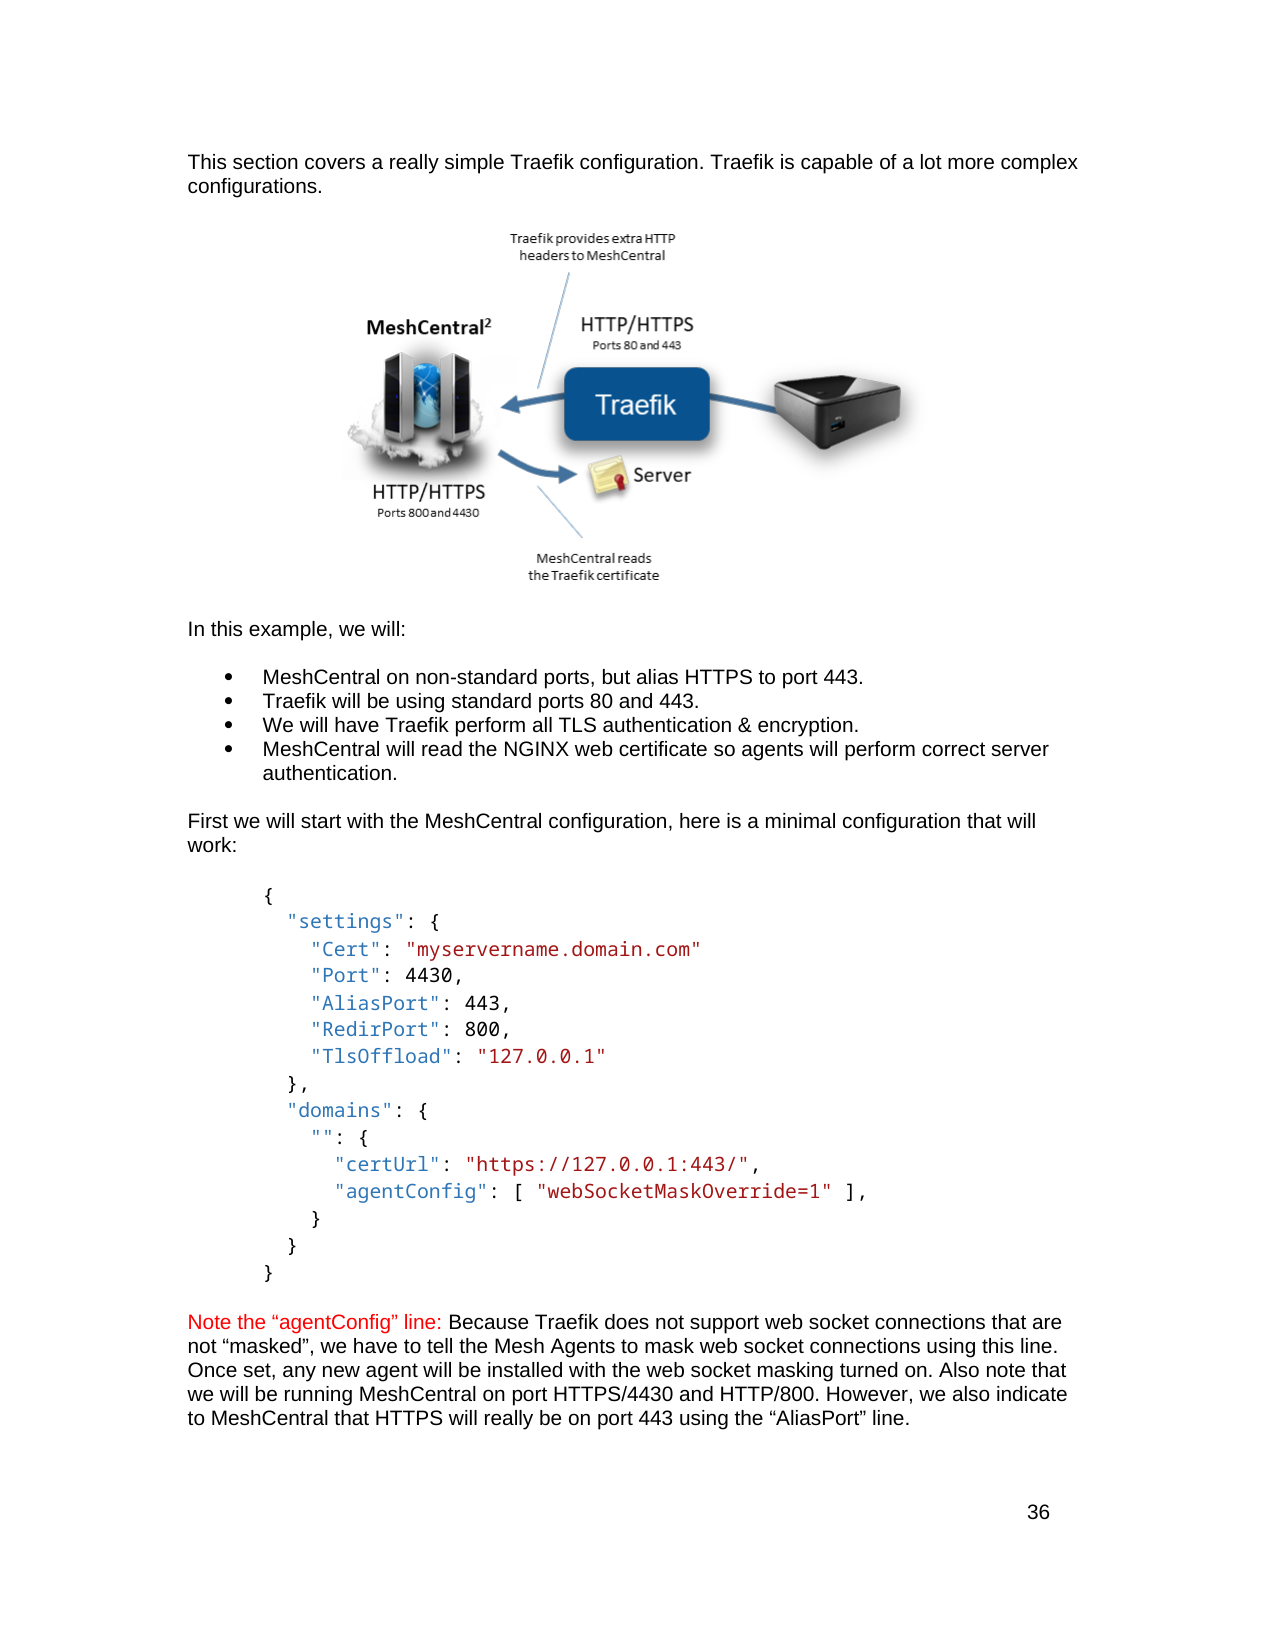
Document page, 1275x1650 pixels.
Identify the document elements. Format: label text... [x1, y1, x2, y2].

text "TlsOffload": "127.0.0.1" [262, 1043, 1087, 1070]
text "RedirPort": 800, [262, 1016, 1087, 1043]
text } [262, 1204, 1087, 1232]
text "Port": 4430, [262, 962, 1087, 989]
list We will have Traefik perform all TLS authentication & encryption. [225, 713, 1087, 737]
text "agentConfig": [ "webSocketMaskOverride=1" ], [262, 1178, 1087, 1204]
list MeshCentral on non-standard ports, but alias HTTPS to port 443. [225, 665, 1087, 689]
text { [262, 881, 1087, 908]
text }, [262, 1070, 1087, 1097]
text } [262, 1232, 1087, 1258]
text } [262, 1258, 1087, 1286]
text "settings": { [262, 908, 1087, 935]
text In this example, we will: [187, 617, 1087, 641]
text "": { [262, 1124, 1087, 1151]
text First we will start with the MeshCentral configuration, here is a minimal configuration that will work: [187, 809, 1087, 857]
text This section covers a really simple Traefik configuration. Traefik is capable of a lot more complex configurations. [187, 150, 1087, 198]
text "Cert": "myservername.domain.com" [262, 935, 1087, 962]
list MeshCentral will read the NGINX web certificate so agents will perform correct server authentication. [225, 737, 1087, 785]
text "AliasPort": 443, [262, 989, 1087, 1016]
text "certUrl": "https://127.0.0.1:443/", [262, 1151, 1087, 1178]
list Traefik will be using standard ports 80 and 443. [225, 689, 1087, 713]
text "domains": { [262, 1097, 1087, 1124]
text Note the “agentConfig” line: Because Traefik does not support web socket connections that are not “masked”, we have to tell the Mesh Agents to mask web socket connections using this line. Once set, any new agent will be installed with the web socket masking turned on. Also note that we will be running MeshCentral on port HTTPS/4430 and HTTP/800. However, we also indicate to MeshCentral that HTTPS will really be on port 443 using the “AliasPort” line. [187, 1309, 1087, 1429]
